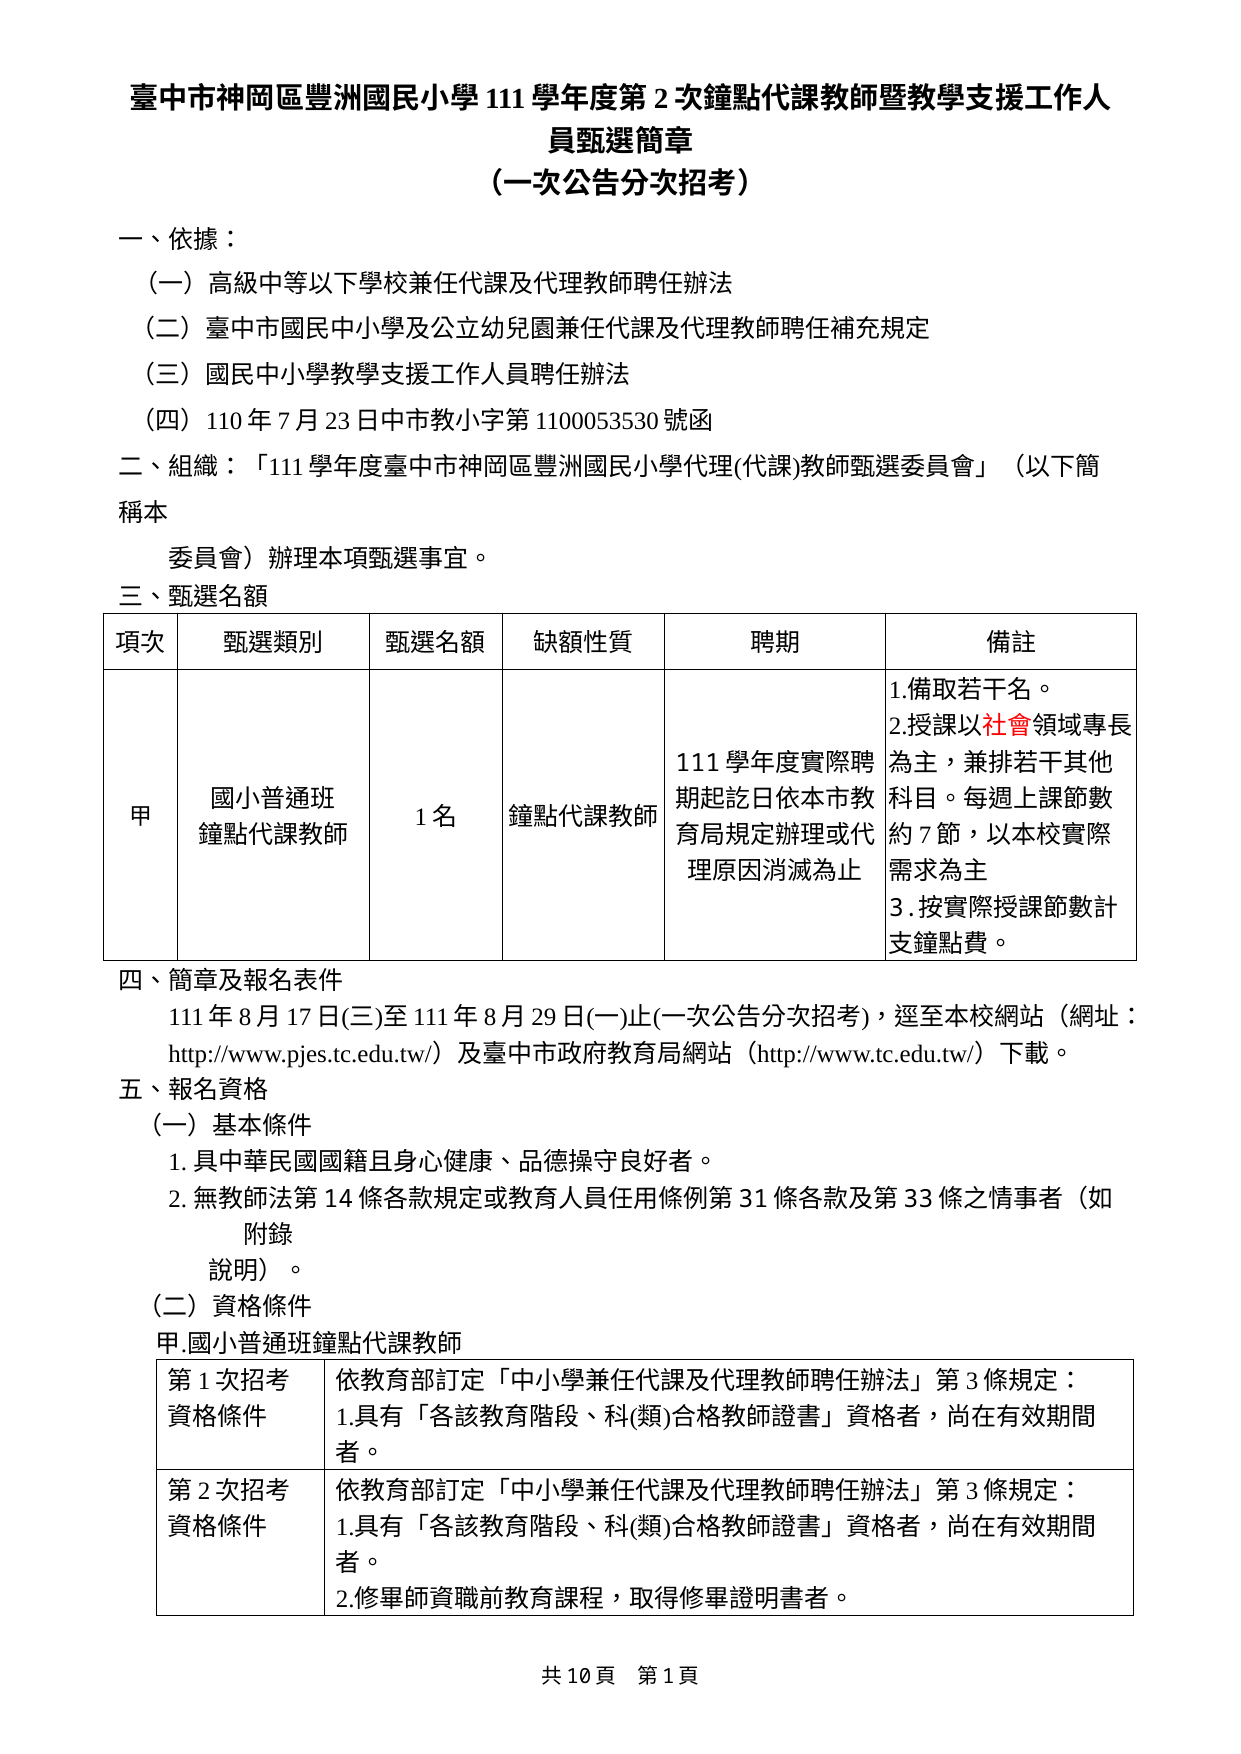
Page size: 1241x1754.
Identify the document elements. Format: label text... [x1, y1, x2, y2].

table_header 備註 [886, 614, 1136, 668]
text 委員會）辦理本項甄選事宜。 [118, 530, 1122, 576]
table_cell 鐘點代課教師 [503, 670, 664, 959]
text 五、報名資格 [118, 1069, 1122, 1106]
text 四、簡章及報名表件 111年8月17日(三)至111年8月29日(一)止(一次公告分次招考)，逕至本校網站（網址：http://www.pjes.tc.edu.tw/）及臺中市政府教育局網站（http://www.tc.edu.tw/）下載。 [118, 961, 1122, 1069]
table_cell 1名 [370, 670, 502, 959]
text （一）高級中等以下學校兼任代課及代理教師聘任辦法 [118, 255, 1122, 301]
table_header 聘期 [665, 614, 885, 668]
table_cell 第2次招考資格條件 [157, 1470, 324, 1615]
text 三、甄選名額 [118, 576, 1122, 612]
text 說明）。 [118, 1251, 1122, 1287]
table_cell 1.備取若干名。 2.授課以社會領域專長為主，兼排若干其他科目。每週上課節數約7節，以本校實際需求為主 3.按實際授課節數計支鐘點費。 [886, 670, 1136, 959]
table_header 項次 [104, 614, 177, 668]
text （一）基本條件 [118, 1106, 1122, 1142]
text （二）資格條件 [118, 1287, 1122, 1323]
text （四）110年7月23日中市教小字第1100053530號函 [118, 393, 1122, 439]
table_cell 甲 [104, 670, 177, 959]
text 甲.國小普通班鐘點代課教師 [118, 1323, 1122, 1359]
text 2. 無教師法第14條各款規定或教育人員任用條例第31條各款及第33條之情事者（如附錄 [118, 1178, 1122, 1251]
table_cell 依教育部訂定「中小學兼任代課及代理教師聘任辦法」第3條規定： 1.具有「各該教育階段、科(類)合格教師證書」資格者，尚在有效期間 者。 2.修畢師資職前教育課程，取得修畢證明書者。 [325, 1470, 1133, 1615]
table_header 缺額性質 [503, 614, 664, 668]
table_header 第1次招考資格條件 [157, 1360, 324, 1469]
table_header 依教育部訂定「中小學兼任代課及代理教師聘任辦法」第3條規定： 1.具有「各該教育階段、科(類)合格教師證書」資格者，尚在有效期間 者。 [325, 1360, 1133, 1469]
text 一、依據： [118, 219, 1122, 255]
text 臺中市神岡區豐洲國民小學111學年度第2次鐘點代課教師暨教學支援工作人員甄選簡章 [118, 75, 1122, 159]
table_cell 111學年度實際聘期起訖日依本市教育局規定辦理或代理原因消滅為止 [665, 670, 885, 959]
text 二、組織：「111學年度臺中市神岡區豐洲國民小學代理(代課)教師甄選委員會」（以下簡稱本 [118, 439, 1122, 530]
text （一次公告分次招考） [118, 159, 1122, 202]
table_cell 國小普通班 鐘點代課教師 [178, 670, 369, 959]
text （三）國民中小學教學支援工作人員聘任辦法 [118, 347, 1122, 393]
text （二）臺中市國民中小學及公立幼兒園兼任代課及代理教師聘任補充規定 [118, 301, 1122, 347]
table_header 甄選名額 [370, 614, 502, 668]
text 1. 具中華民國國籍且身心健康、品德操守良好者。 [118, 1142, 1122, 1178]
table_header 甄選類別 [178, 614, 369, 668]
